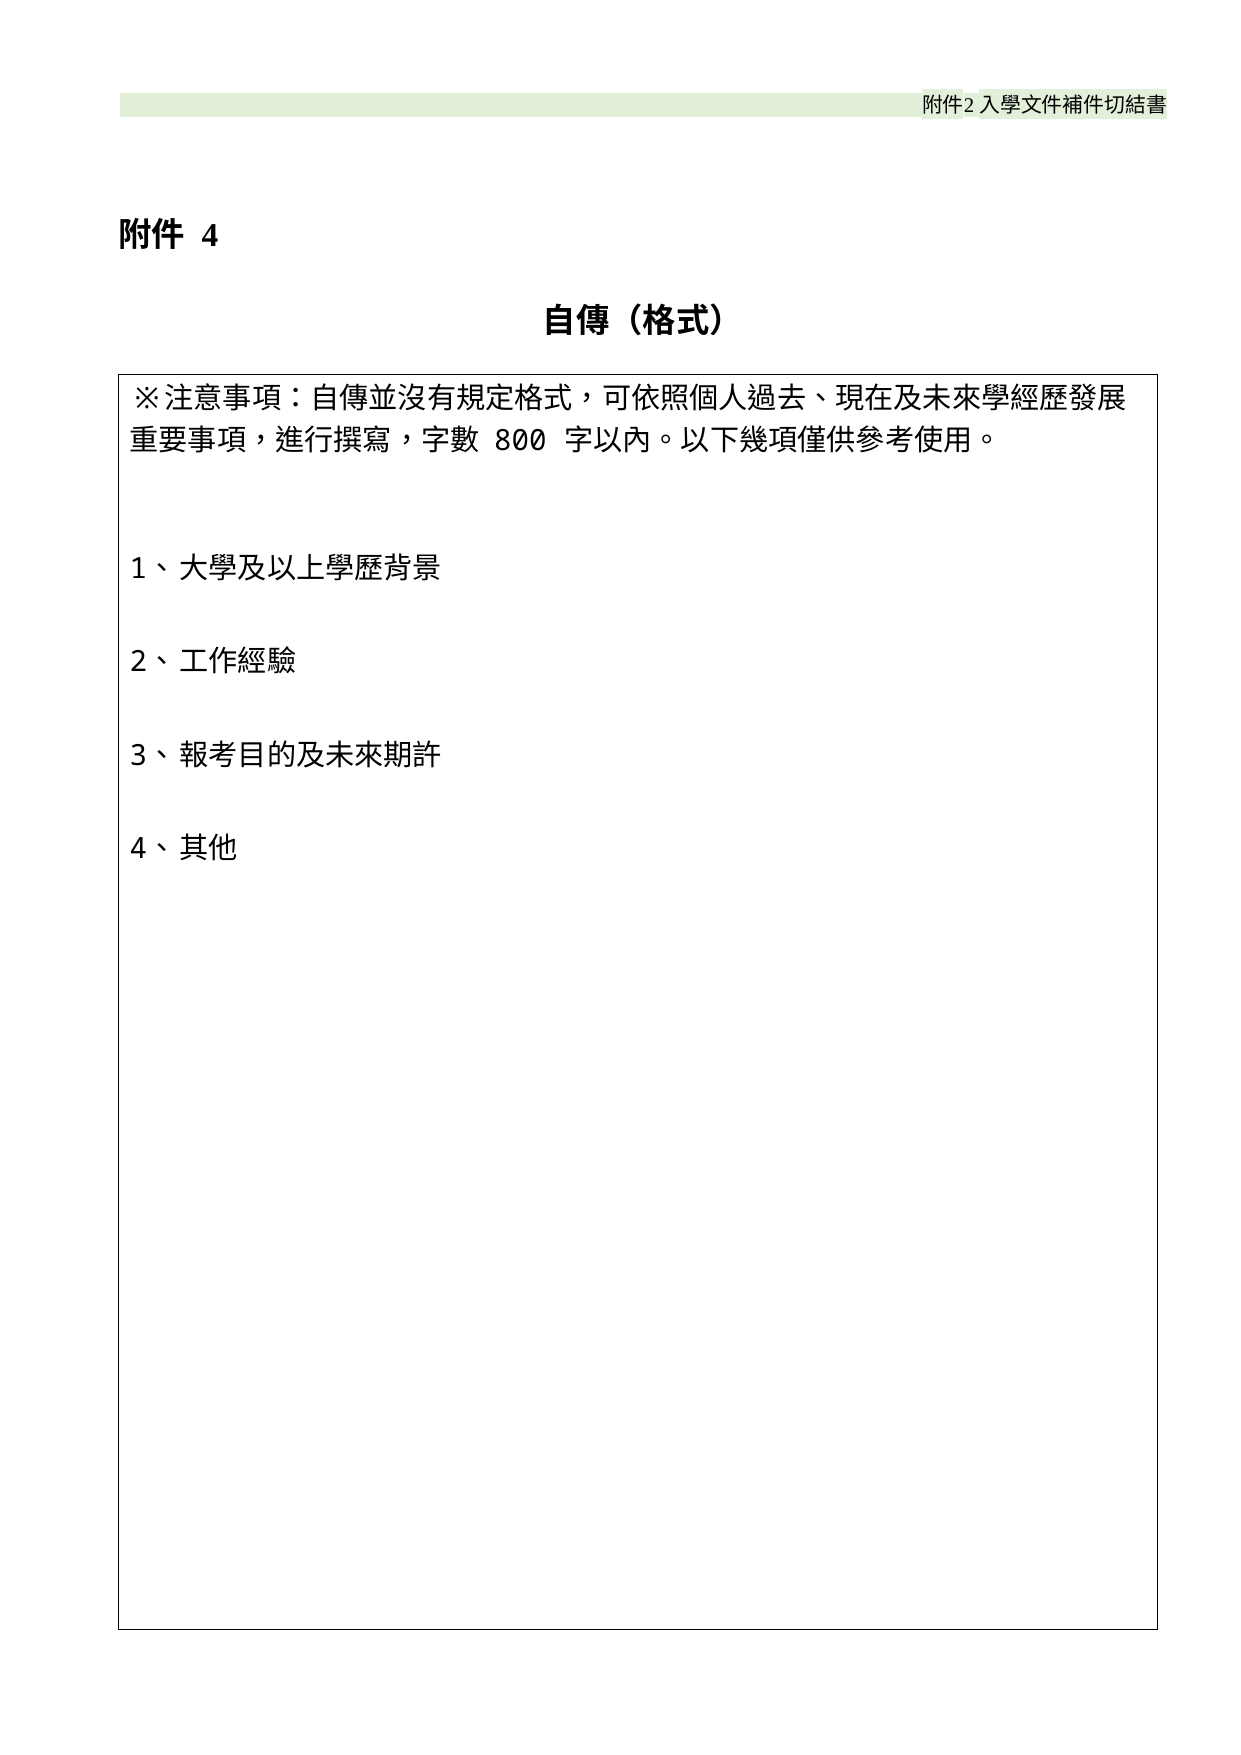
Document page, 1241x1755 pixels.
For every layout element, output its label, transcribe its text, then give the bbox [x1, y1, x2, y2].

text 附件 4 [118, 207, 1167, 256]
text 自傳（格式） [118, 294, 1167, 373]
table_header ※注意事項：自傳並沒有規定格式，可依照個人過去、現在及未來學經歷發展重要事項，進行撰寫，字數 800 字以內。以下幾項僅供參考使用。 大學及以上學歷背景 工作經驗 報考目的及未來期許 其他 [119, 375, 1157, 1628]
